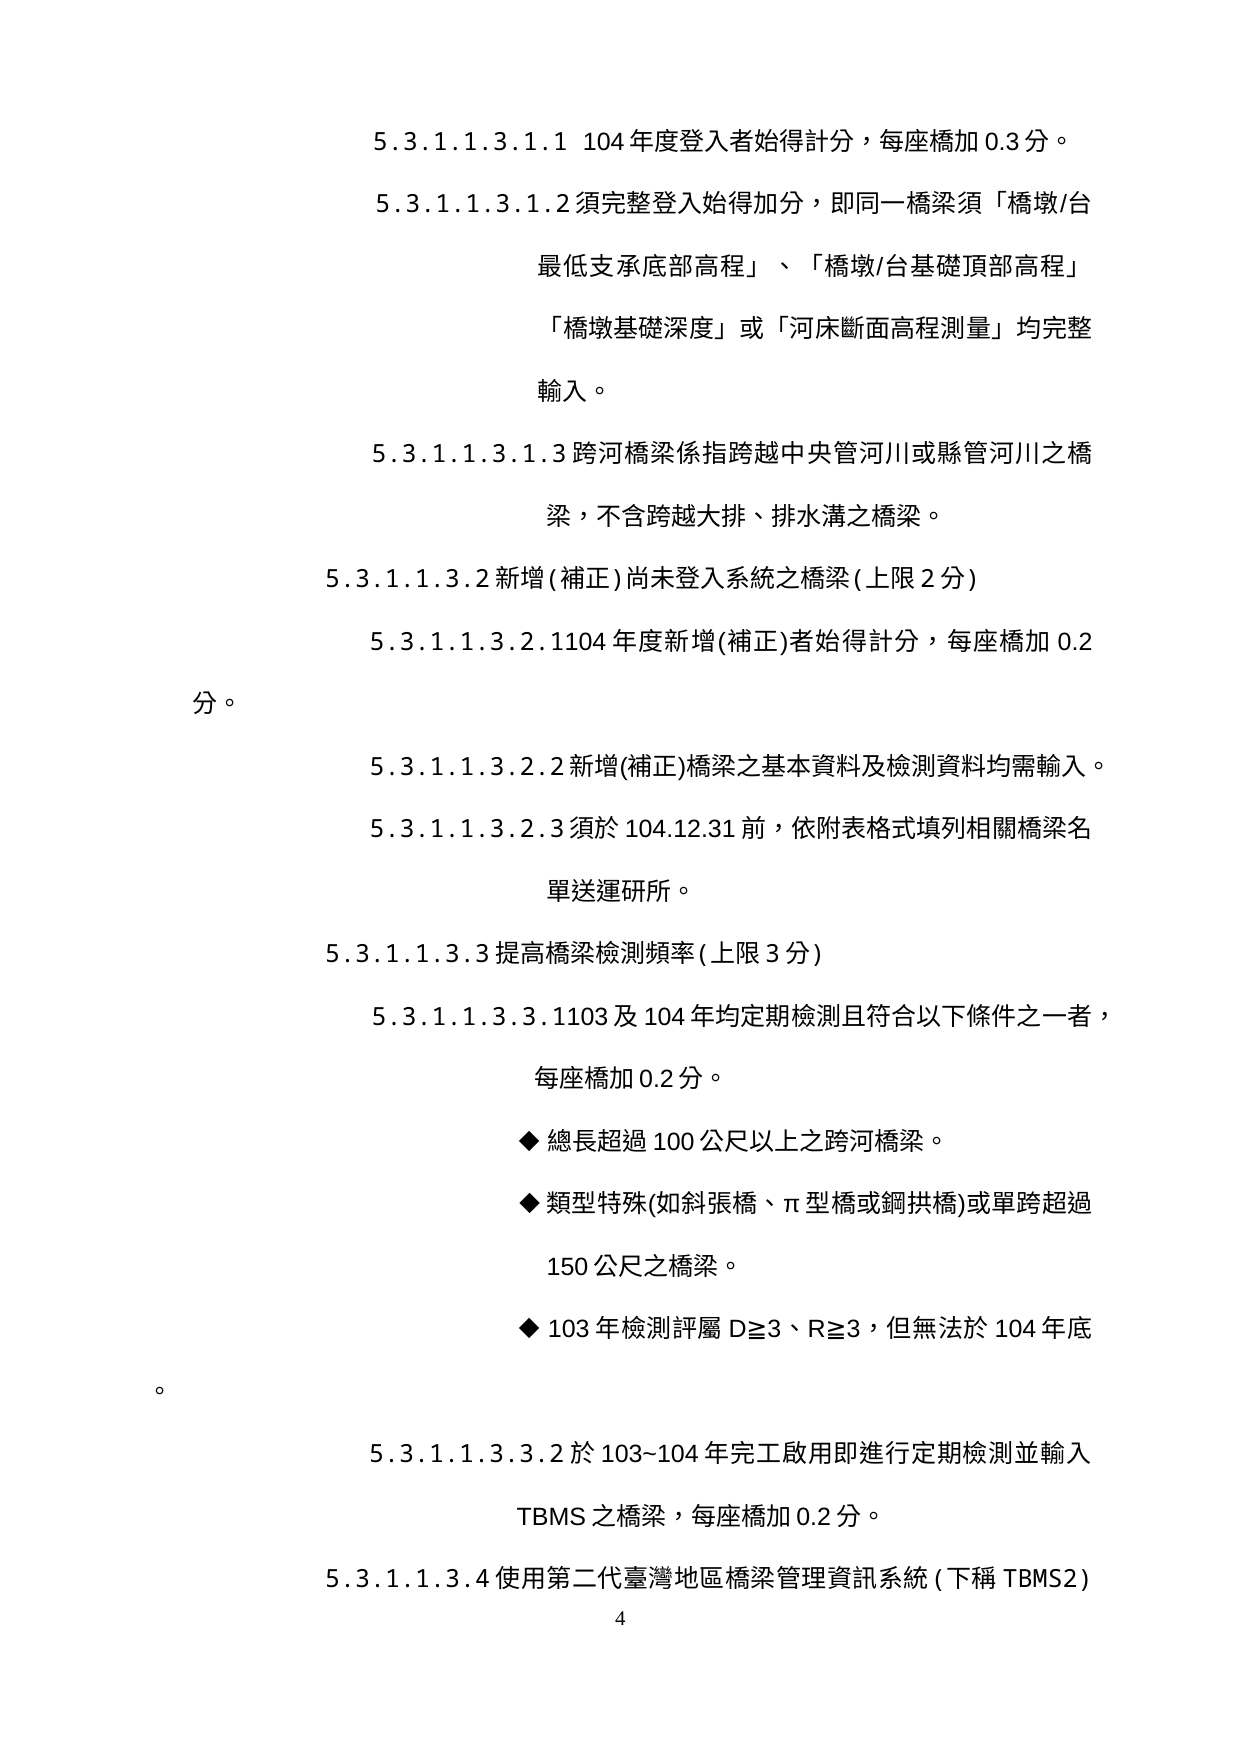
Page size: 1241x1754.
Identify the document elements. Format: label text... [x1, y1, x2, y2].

text 5.3.1.1.3.2.2新增(補正)橋梁之基本資料及檢測資料均需輸入。 [192, 722, 1092, 785]
text 5.3.1.1.3.1.2須完整登入始得加分，即同一橋梁須「橋墩/台最低支承底部高程」、「橋墩/台基礎頂部高程」、「橋墩基礎深度」或「河床斷面高程測量」均完整輸入。 [375, 160, 1092, 410]
text 5.3.1.1.3.4使用第二代臺灣地區橋梁管理資訊系統(下稱TBMS2) [325, 1535, 1092, 1597]
list 總長超過100公尺以上之跨河橋梁。 [148, 1097, 1092, 1160]
list 類型特殊(如斜張橋、π型橋或鋼拱橋)或單跨超過 150公尺之橋梁。 [517, 1160, 1092, 1285]
text 5.3.1.1.3.2.1104年度新增(補正)者始得計分，每座橋加0.2分。 [192, 597, 1092, 722]
text 5.3.1.1.3.1.3跨河橋梁係指跨越中央管河川或縣管河川之橋梁，不含跨越大排、排水溝之橋梁。 [371, 410, 1092, 535]
text 5.3.1.1.3.2新增(補正)尚未登入系統之橋梁(上限2分) [192, 535, 1092, 597]
list 103年檢測評屬D≧3、R≧3，但無法於104年底 。 [148, 1285, 1092, 1410]
text 5.3.1.1.3.3.2於103~104年完工啟用即進行定期檢測並輸入TBMS之橋梁，每座橋加0.2分。 [369, 1410, 1092, 1535]
text 5.3.1.1.3.1.1 104年度登入者始得計分，每座橋加0.3分。 [148, 97, 1092, 160]
text 5.3.1.1.3.3.1103及104年均定期檢測且符合以下條件之一者，每座橋加0.2分。 [371, 972, 1092, 1097]
text 5.3.1.1.3.3提高橋梁檢測頻率(上限3分) [192, 910, 1092, 972]
text 5.3.1.1.3.2.3須於104.12.31前，依附表格式填列相關橋梁名單送運研所。 [369, 785, 1092, 910]
